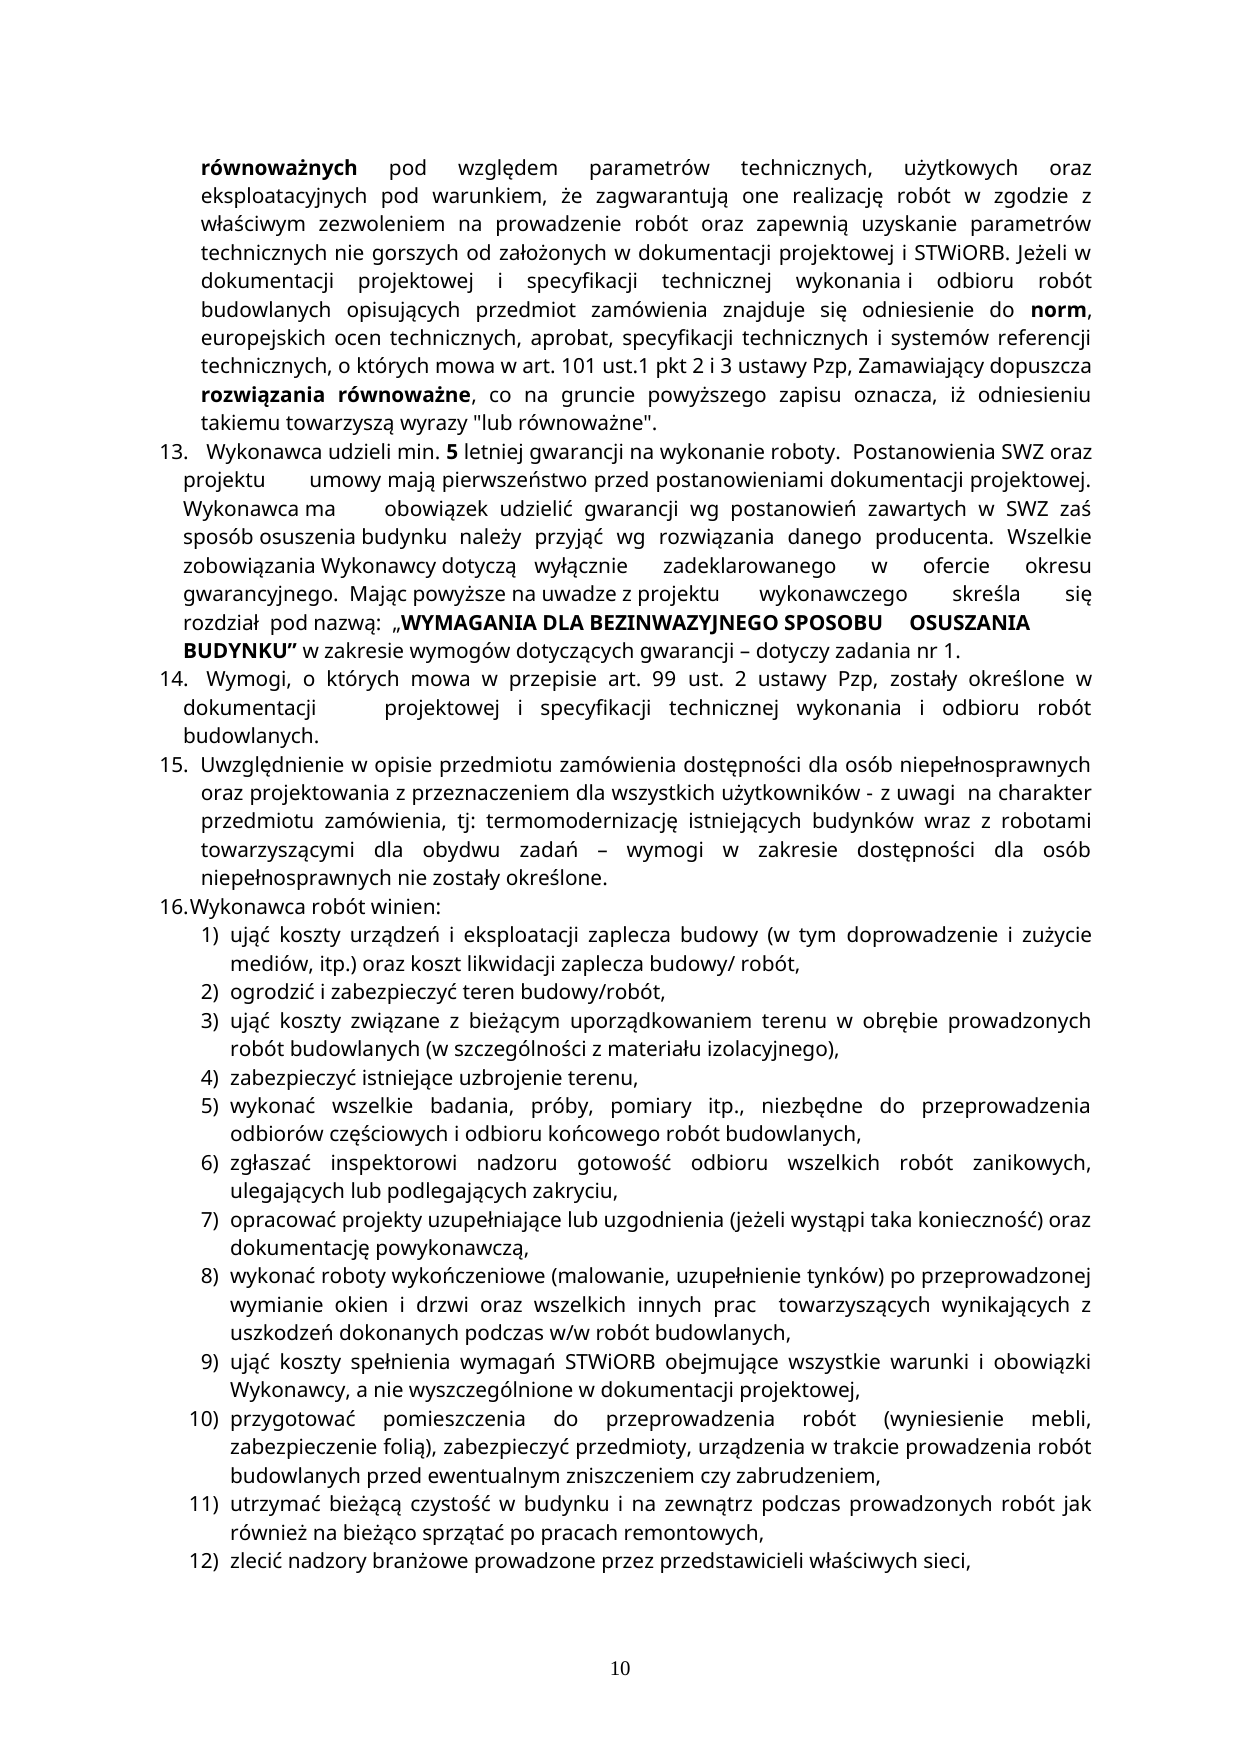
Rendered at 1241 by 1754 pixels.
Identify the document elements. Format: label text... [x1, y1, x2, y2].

list zabezpieczyć istniejące uzbrojenie terenu, [201, 1063, 1092, 1091]
list Uwzględnienie w opisie przedmiotu zamówienia dostępności dla osób niepełnosprawnych oraz projektowania z przeznaczeniem dla wszystkich użytkowników - z uwagi na charakter przedmiotu zamówienia, tj: termomodernizację istniejących budynków wraz z robotami towarzyszącymi dla obydwu zadań – wymogi w zakresie dostępności dla osób niepełnosprawnych nie zostały określone. [159, 750, 1092, 892]
list równoważnych pod względem parametrów technicznych, użytkowych oraz eksploatacyjnych pod warunkiem, że zagwarantują one realizację robót w zgodzie z właściwym zezwoleniem na prowadzenie robót oraz zapewnią uzyskanie parametrów technicznych nie gorszych od założonych w dokumentacji projektowej i STWiORB. Jeżeli w dokumentacji projektowej i specyfikacji technicznej wykonania i odbioru robót budowlanych opisujących przedmiot zamówienia znajduje się odniesienie do norm, europejskich ocen technicznych, aprobat, specyfikacji technicznych i systemów referencji technicznych, o których mowa w art. 101 ust.1 pkt 2 i 3 ustawy Pzp, Zamawiający dopuszcza rozwiązania równoważne, co na gruncie powyższego zapisu oznacza, iż odniesieniu takiemu towarzyszą wyrazy "lub równoważne". [159, 153, 1092, 437]
list opracować projekty uzupełniające lub uzgodnienia (jeżeli wystąpi taka konieczność) oraz dokumentację powykonawczą, [201, 1205, 1092, 1262]
list ująć koszty spełnienia wymagań STWiORB obejmujące wszystkie warunki i obowiązki Wykonawcy, a nie wyszczególnione w dokumentacji projektowej, [201, 1347, 1092, 1404]
list ogrodzić i zabezpieczyć teren budowy/robót, [201, 977, 1092, 1006]
list utrzymać bieżącą czystość w budynku i na zewnątrz podczas prowadzonych robót jak również na bieżąco sprzątać po pracach remontowych, [189, 1489, 1092, 1546]
list Wykonawca udzieli min. 5 letniej gwarancji na wykonanie roboty. Postanowienia SWZ oraz projektu umowy mają pierwszeństwo przed postanowieniami dokumentacji projektowej. Wykonawca ma obowiązek udzielić gwarancji wg postanowień zawartych w SWZ zaś sposób osuszenia budynku należy przyjąć wg rozwiązania danego producenta. Wszelkie zobowiązania Wykonawcy dotyczą wyłącznie zadeklarowanego w ofercie okresu gwarancyjnego. Mając powyższe na uwadze z projektu wykonawczego skreśla się rozdział pod nazwą: „WYMAGANIA DLA BEZINWAZYJNEGO SPOSOBU OSUSZANIA BUDYNKU” w zakresie wymogów dotyczących gwarancji – dotyczy zadania nr 1. [159, 437, 1092, 664]
list wykonać wszelkie badania, próby, pomiary itp., niezbędne do przeprowadzenia odbiorów częściowych i odbioru końcowego robót budowlanych, [201, 1091, 1092, 1148]
list przygotować pomieszczenia do przeprowadzenia robót (wyniesienie mebli, zabezpieczenie folią), zabezpieczyć przedmioty, urządzenia w trakcie prowadzenia robót budowlanych przed ewentualnym zniszczeniem czy zabrudzeniem, [189, 1404, 1092, 1489]
list zgłaszać inspektorowi nadzoru gotowość odbioru wszelkich robót zanikowych, ulegających lub podlegających zakryciu, [201, 1148, 1092, 1205]
list Wymogi, o których mowa w przepisie art. 99 ust. 2 ustawy Pzp, zostały określone w dokumentacji projektowej i specyfikacji technicznej wykonania i odbioru robót budowlanych. [159, 664, 1092, 750]
list zlecić nadzory branżowe prowadzone przez przedstawicieli właściwych sieci, [189, 1546, 1092, 1574]
list ująć koszty urządzeń i eksploatacji zaplecza budowy (w tym doprowadzenie i zużycie mediów, itp.) oraz koszt likwidacji zaplecza budowy/ robót, [201, 920, 1092, 977]
list Wykonawca robót winien: [159, 892, 1092, 920]
list wykonać roboty wykończeniowe (malowanie, uzupełnienie tynków) po przeprowadzonej wymianie okien i drzwi oraz wszelkich innych prac towarzyszących wynikających z uszkodzeń dokonanych podczas w/w robót budowlanych, [201, 1262, 1092, 1347]
list ująć koszty związane z bieżącym uporządkowaniem terenu w obrębie prowadzonych robót budowlanych (w szczególności z materiału izolacyjnego), [201, 1006, 1092, 1063]
